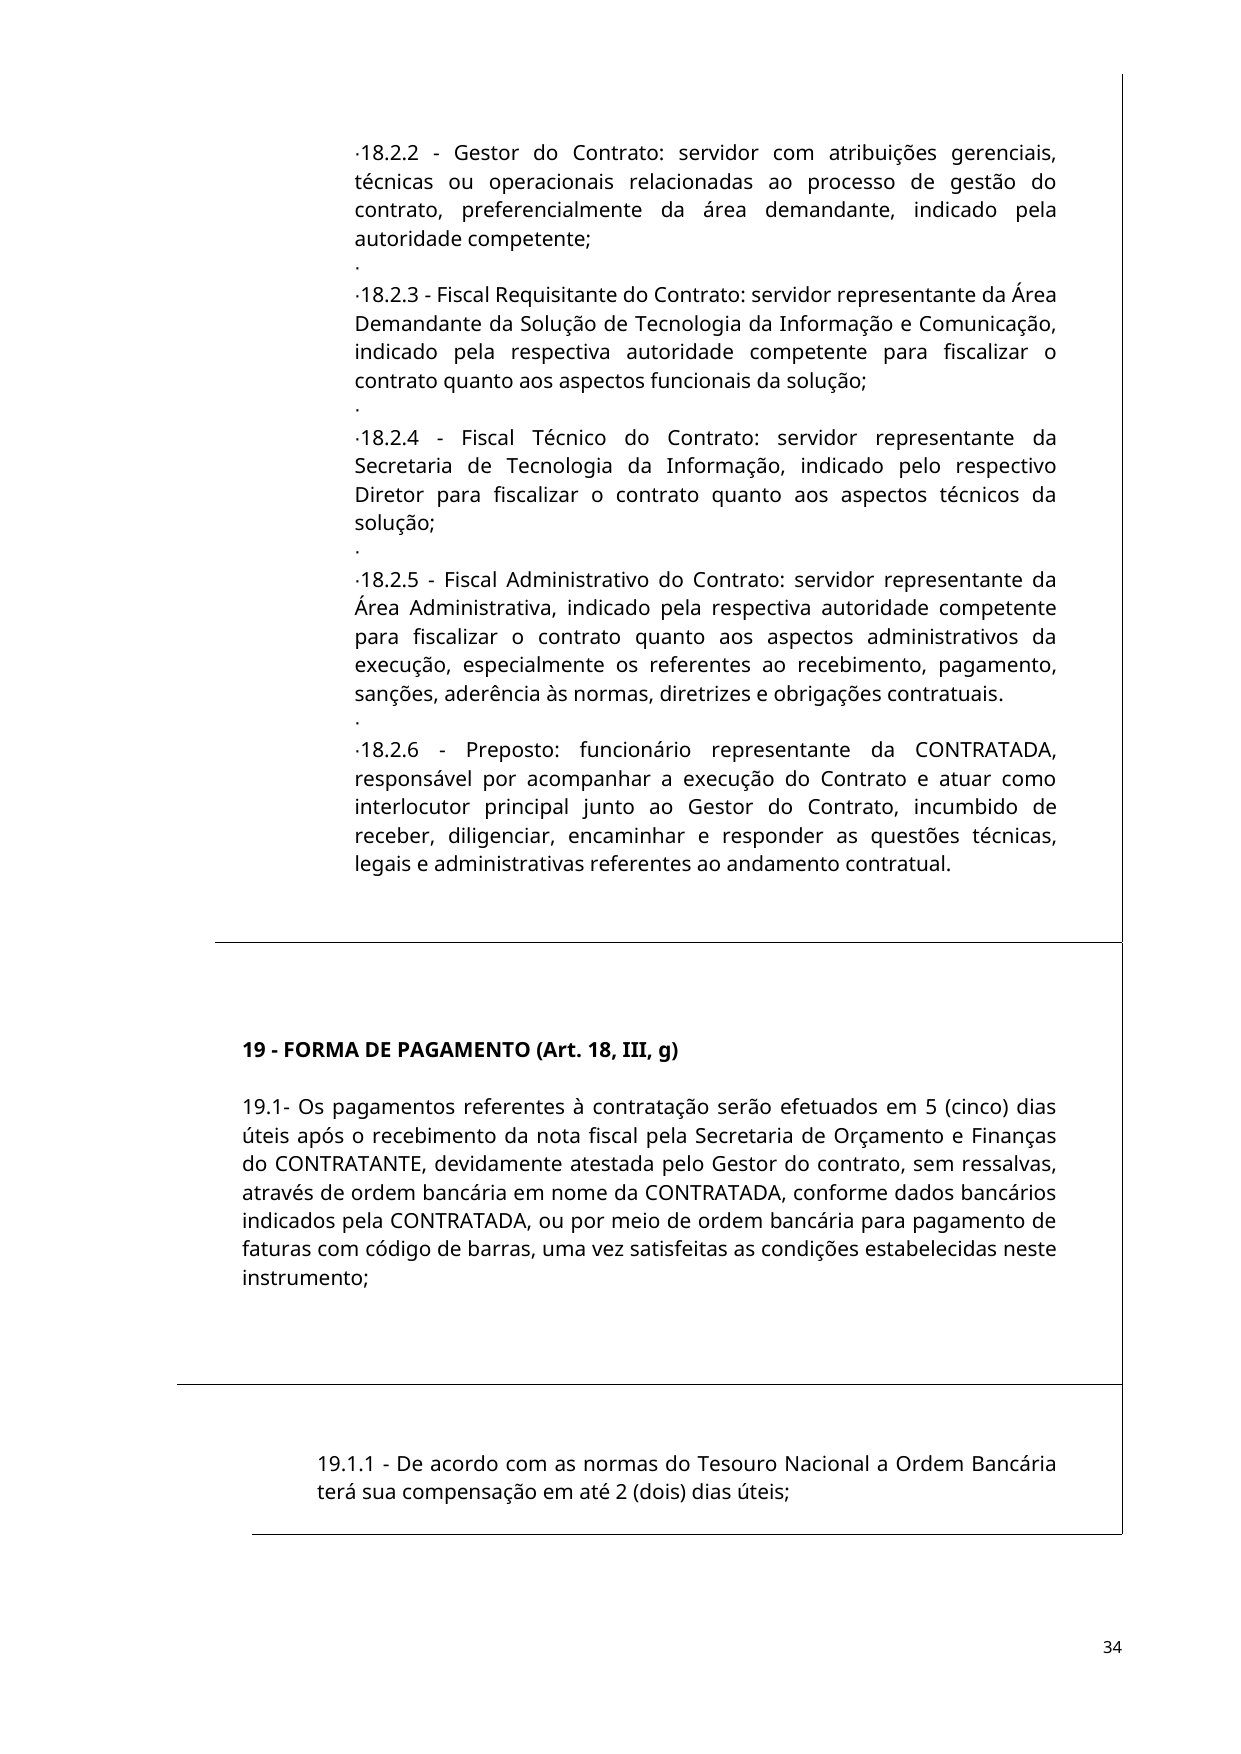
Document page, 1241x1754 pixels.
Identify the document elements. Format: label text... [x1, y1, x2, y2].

list 18.2.4 - Fiscal Técnico do Contrato: servidor representante da Secretaria de Tecnologia da Informação, indicado pelo respectivo Diretor para fiscalizar o contrato quanto aos aspectos técnicos da solução; [215, 423, 1122, 537]
list 18.2.5 - Fiscal Administrativo do Contrato: servidor representante da Área Administrativa, indicado pela respectiva autoridade competente para fiscalizar o contrato quanto aos aspectos administrativos da execução, especialmente os referentes ao recebimento, pagamento, sanções, aderência às normas, diretrizes e obrigações contratuais. [215, 565, 1122, 707]
text 19 - FORMA DE PAGAMENTO (Art. 18, III, g) [177, 1035, 1122, 1064]
list 18.2.3 - Fiscal Requisitante do Contrato: servidor representante da Área Demandante da Solução de Tecnologia da Informação e Comunicação, indicado pela respectiva autoridade competente para fiscalizar o contrato quanto aos aspectos funcionais da solução; [215, 281, 1122, 394]
text 19.1- Os pagamentos referentes à contratação serão efetuados em 5 (cinco) dias úteis após o recebimento da nota fiscal pela Secretaria de Orçamento e Finanças do CONTRATANTE, devidamente atestada pelo Gestor do contrato, sem ressalvas, através de ordem bancária em nome da CONTRATADA, conforme dados bancários indicados pela CONTRATADA, ou por meio de ordem bancária para pagamento de faturas com código de barras, uma vez satisfeitas as condições estabelecidas neste instrumento; [177, 1092, 1122, 1291]
list 18.2.2 - Gestor do Contrato: servidor com atribuições gerenciais, técnicas ou operacionais relacionadas ao processo de gestão do contrato, preferencialmente da área demandante, indicado pela autoridade competente; [215, 74, 1122, 252]
list 18.2.6 - Preposto: funcionário representante da CONTRATADA, responsável por acompanhar a execução do Contrato e atuar como interlocutor principal junto ao Gestor do Contrato, incumbido de receber, diligenciar, encaminhar e responder as questões técnicas, legais e administrativas referentes ao andamento contratual. [215, 736, 1122, 942]
text 19.1.1 - De acordo com as normas do Tesouro Nacional a Ordem Bancária terá sua compensação em até 2 (dois) dias úteis; [252, 1384, 1122, 1506]
